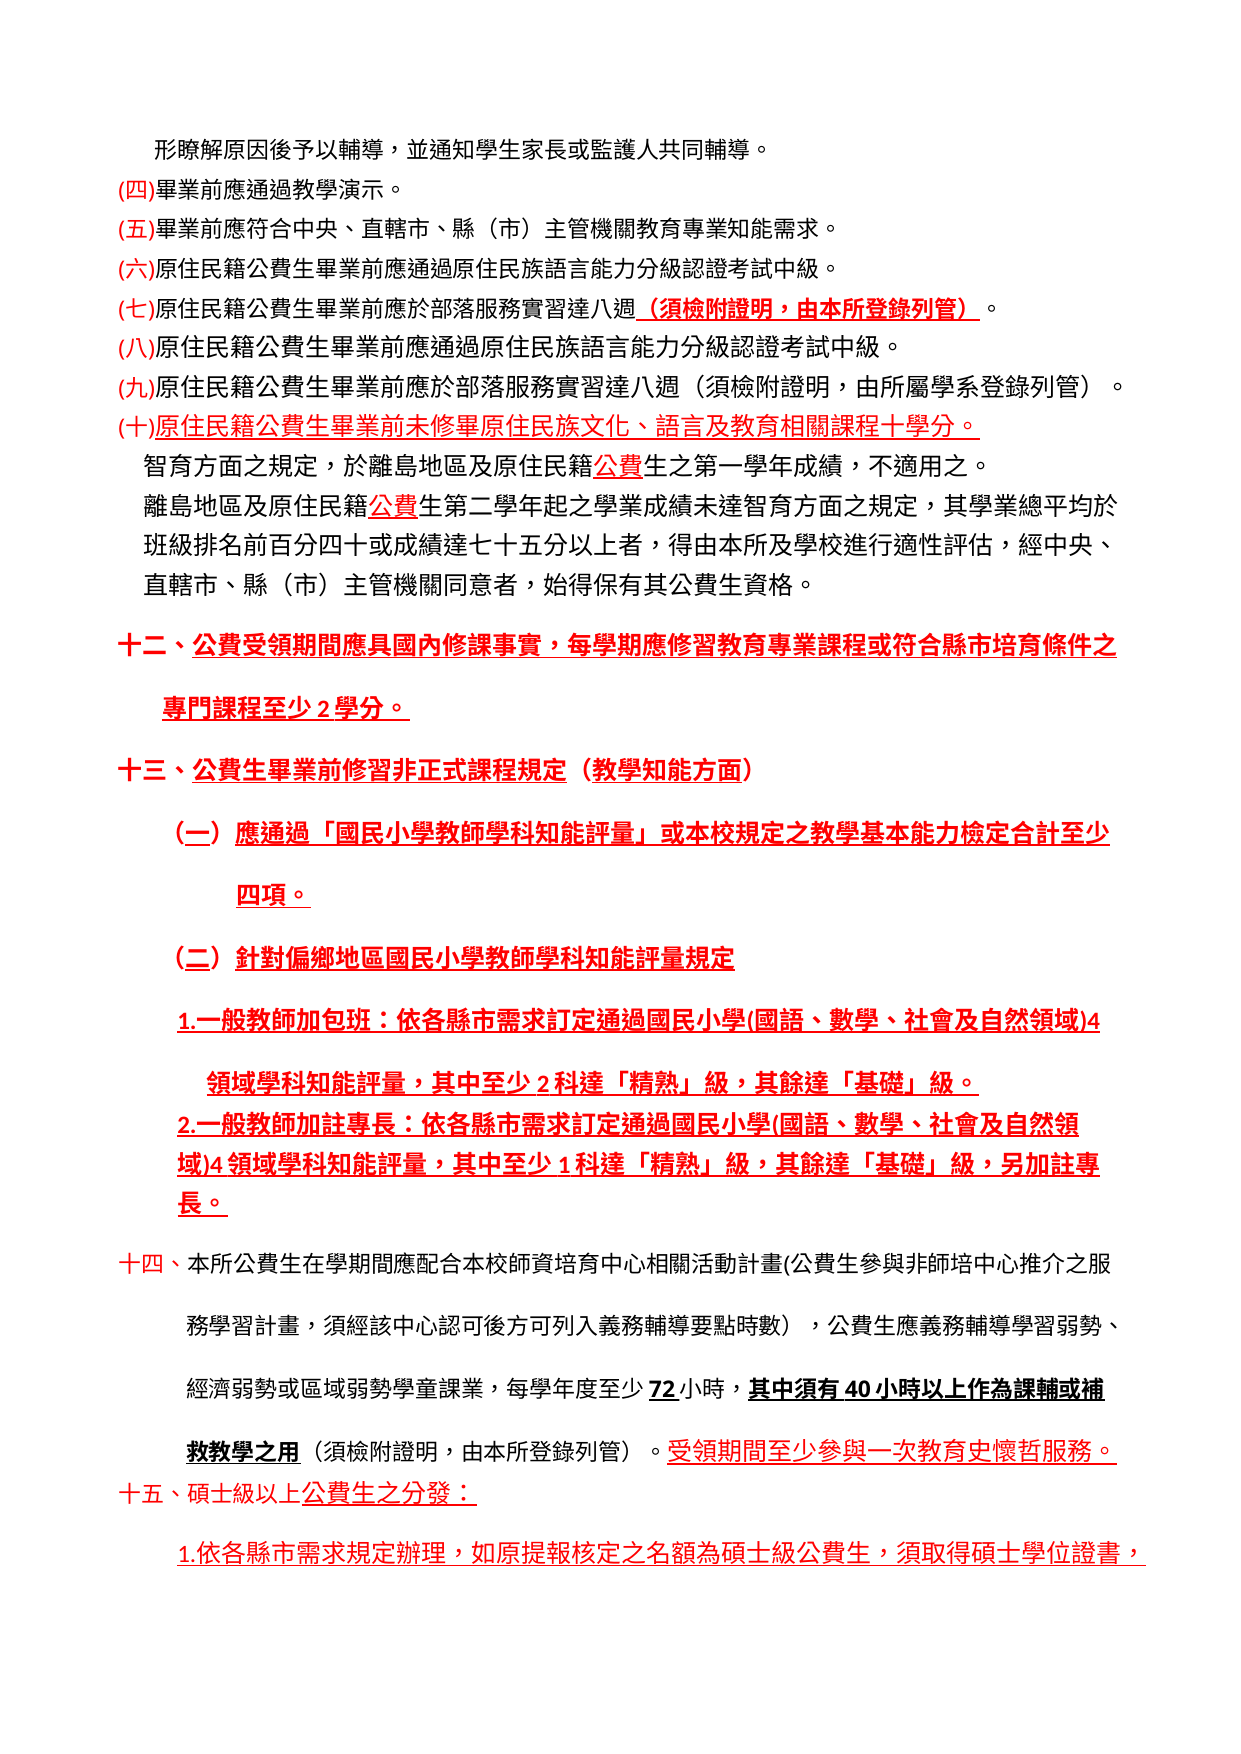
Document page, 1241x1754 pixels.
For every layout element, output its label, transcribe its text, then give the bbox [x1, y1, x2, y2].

text 1.依各縣市需求規定辦理，如原提報核定之名額為碩士級公費生，須取得碩士學位證書，並應於契約書中明訂，不得變更。 [177, 1566, 1122, 1573]
text (七)原住民籍公費生畢業前應於部落服務實習達八週（須檢附證明，由本所登錄列管）。 [118, 285, 1122, 325]
text (八)原住民籍公費生畢業前應通過原住民族語言能力分級認證考試中級。 [118, 325, 1122, 364]
text 十五、碩士級以上公費生之分發： [118, 1471, 1122, 1510]
text (五)畢業前應符合中央、直轄市、縣（市）主管機關教育專業知能需求。 [118, 206, 1122, 246]
text 十二、公費受領期間應具國內修課事實，每學期應修習教育專業課程或符合縣市培育條件之專門課程至少2學分。 [117, 602, 1122, 727]
text (六)原住民籍公費生畢業前應通過原住民族語言能力分級認證考試中級。 [118, 246, 1122, 285]
text (十)原住民籍公費生畢業前未修畢原住民族文化、語言及教育相關課程十學分。 [118, 404, 1122, 444]
text (四)畢業前應通過教學演示。 [118, 167, 1122, 206]
text 1.依各縣市需求規定辦理，如原提報核定之名額為碩士級公費生，須取得碩士學位證書，並應於契約書中明訂，不得變更。 [177, 1510, 1122, 1565]
text 離島地區及原住民籍公費生第二學年起之學業成績未達智育方面之規定，其學業總平均於班級排名前百分四十或成績達七十五分以上者，得由本所及學校進行適性評估，經中央、直轄市、縣（市）主管機關同意者，始得保有其公費生資格。 [143, 483, 1122, 602]
text （一）應通過「國民小學教師學科知能評量」或本校規定之教學基本能力檢定合計至少四項。 [160, 789, 1122, 914]
text 智育方面之規定，於離島地區及原住民籍公費生之第一學年成績，不適用之。 [118, 444, 1122, 483]
text （二）針對偏鄉地區國民小學教師學科知能評量規定 [160, 914, 1122, 977]
text 十三、公費生畢業前修習非正式課程規定（教學知能方面） [117, 727, 1122, 789]
text 1.一般教師加包班：依各縣市需求訂定通過國民小學(國語、數學、社會及自然領域)4領域學科知能評量，其中至少2科達「精熟」級，其餘達「基礎」級。 [177, 977, 1122, 1102]
text 十四、本所公費生在學期間應配合本校師資培育中心相關活動計畫(公費生參與非師培中心推介之服務學習計畫，須經該中心認可後方可列入義務輔導要點時數），公費生應義務輔導學習弱勢、經濟弱勢或區域弱勢學童課業，每學年度至少72小時，其中須有40小時以上作為課輔或補救教學之用（須檢附證明，由本所登錄列管）。受領期間至少參與一次教育史懷哲服務。 [119, 1221, 1122, 1471]
text (九)原住民籍公費生畢業前應於部落服務實習達八週（須檢附證明，由所屬學系登錄列管）。 [118, 364, 1122, 404]
text 形瞭解原因後予以輔導，並通知學生家長或監護人共同輔導。 [143, 127, 1122, 167]
text 2.一般教師加註專長：依各縣市需求訂定通過國民小學(國語、數學、社會及自然領域)4領域學科知能評量，其中至少1科達「精熟」級，其餘達「基礎」級，另加註專長。 [177, 1102, 1122, 1221]
